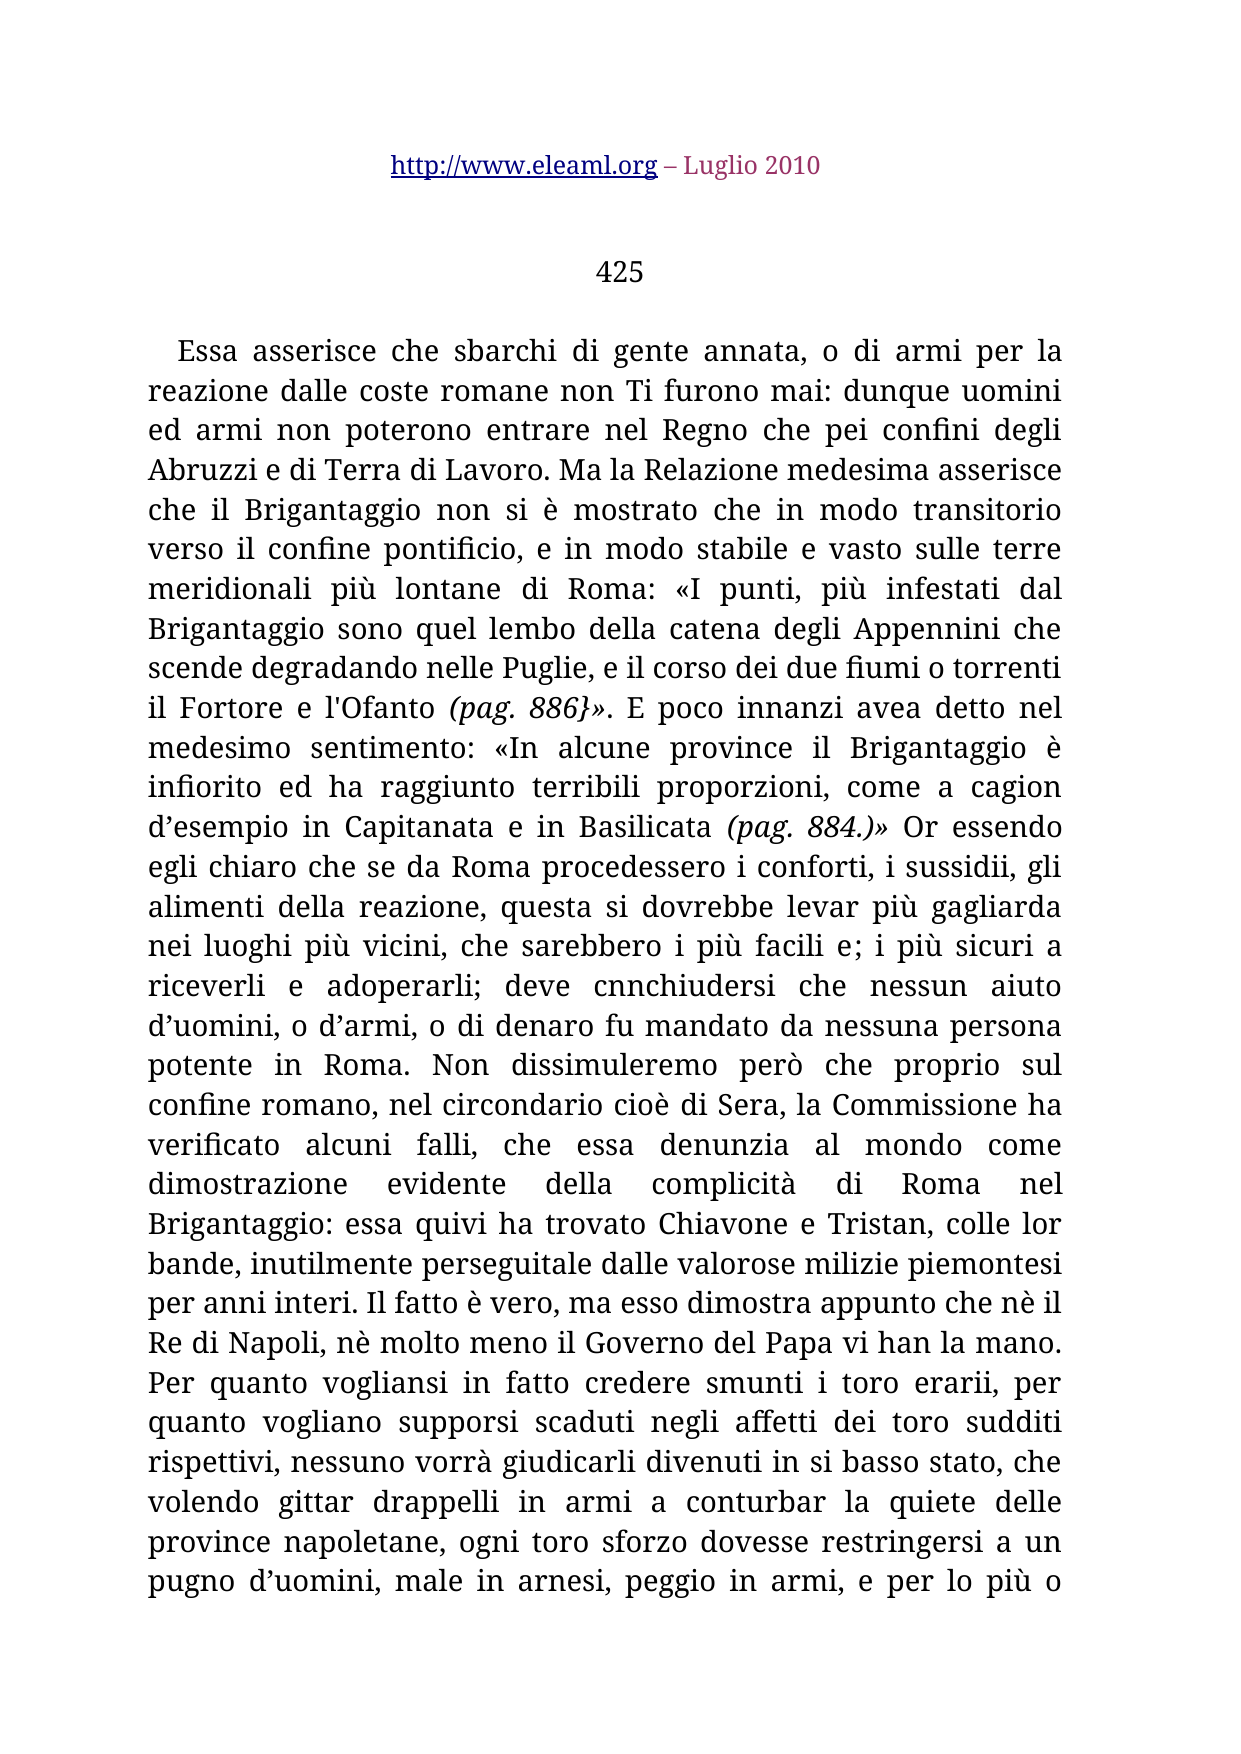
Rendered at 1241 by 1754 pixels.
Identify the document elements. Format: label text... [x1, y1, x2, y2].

text Essa asserisce che sbarchi di gente annata, o di armi per la reazione dalle coste romane non Ti furono mai: dunque uomini ed armi non poterono entrare nel Regno che pei confini degli Abruzzi e di Terra di Lavoro. Ma la Relazione medesima asserisce che il Brigantaggio non si è mostrato che in modo transitorio verso il confine pontificio, e in modo stabile e vasto sulle terre meridionali più lontane di Roma: «I punti, più infestati dal Brigantaggio sono quel lembo della catena degli Appennini che scende degradando nelle Puglie, e il corso dei due fiumi o torrenti il Fortore e l'Ofanto (pag. 886}». E poco innanzi avea detto nel medesimo sentimento: «In alcune province il Brigantaggio è infiorito ed ha raggiunto terribili proporzioni, come a cagion d’esempio in Capitanata e in Basilicata (pag. 884.)» Or essendo egli chiaro che se da Roma procedessero i conforti, i sussidii, gli alimenti della reazione, questa si dovrebbe levar più gagliarda nei luoghi più vicini, che sarebbero i più facili e; i più sicuri a riceverli e adoperarli; deve cnnchiudersi che nessun aiuto d’uomini, o d’armi, o di denaro fu mandato da nessuna persona potente in Roma. Non dissimuleremo però che proprio sul confine romano, nel circondario cioè di Sera, la Commissione ha verificato alcuni falli, che essa denunzia al mondo come dimostrazione evidente della complicità di Roma nel Brigantaggio: essa quivi ha trovato Chiavone e Tristan, colle lor bande, inutilmente perseguitale dalle valorose milizie piemontesi per anni interi. Il fatto è vero, ma esso dimostra appunto che nè il Re di Napoli, nè molto meno il Governo del Papa vi han la mano. Per quanto vogliansi in fatto credere smunti i toro erarii, per quanto vogliano supporsi scaduti negli affetti dei toro sudditi rispettivi, nessuno vorrà giudicarli divenuti in si basso stato, che volendo gittar drappelli in armi a conturbar la quiete delle province napoletane, ogni toro sforzo dovesse restringersi a un pugno d’uomini, male in arnesi, peggio in armi, e per lo più o [148, 330, 1063, 1600]
text 425 [148, 251, 1063, 291]
